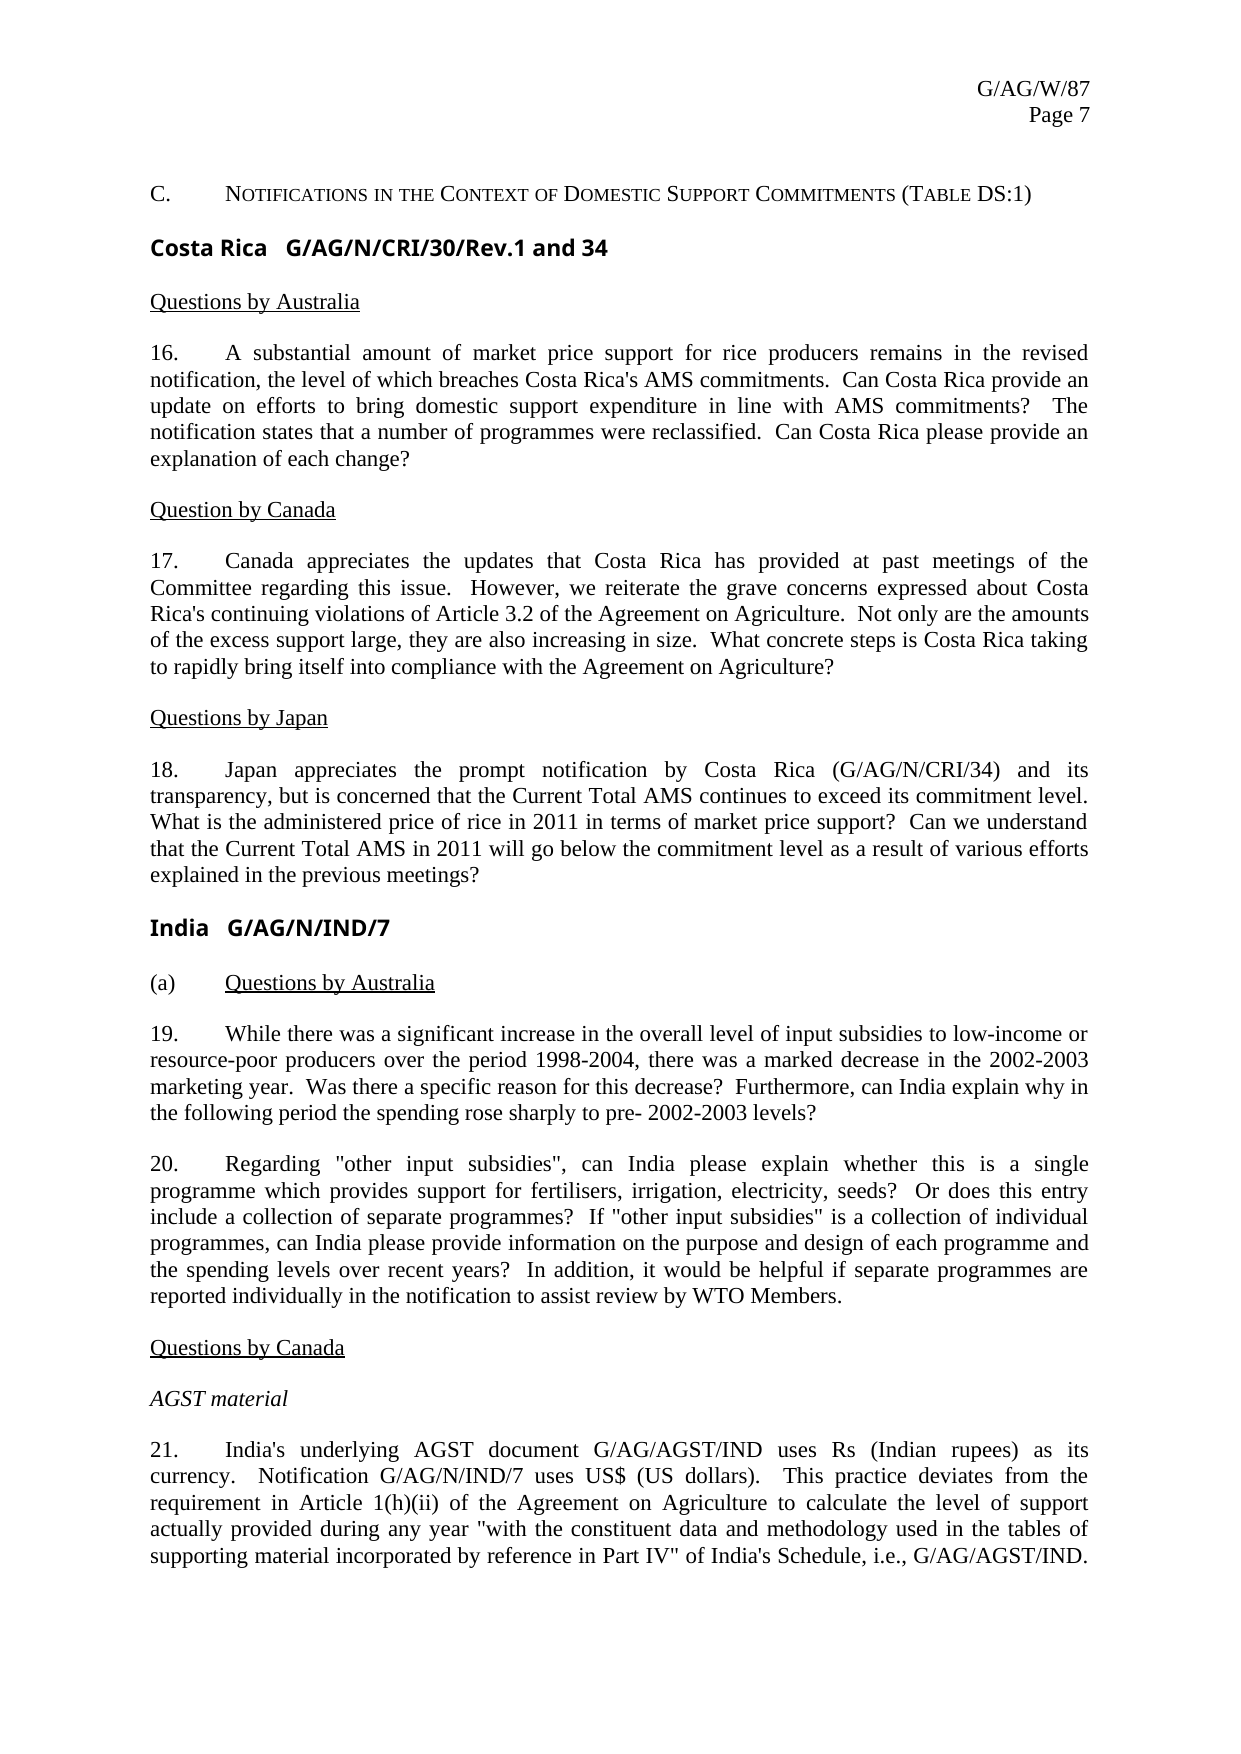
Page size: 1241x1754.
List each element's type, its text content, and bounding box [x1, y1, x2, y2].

subtitle AGST material [150, 1385, 1090, 1411]
list Regarding "other input subsidies", can India please explain whether this is a single programme which provides support for fertilisers, irrigation, electricity, seeds? Or does this entry include a collection of separate programmes? If "other input subsidies" is a collection of individual programmes, can India please provide information on the purpose and design of each programme and the spending levels over recent years? In addition, it would be helpful if separate programmes are reported individually in the notification to assist review by WTO Members. [150, 1150, 1090, 1308]
list India's underlying AGST document G/AG/AGST/IND uses Rs (Indian rupees) as its currency. Notification G/AG/N/IND/7 uses US$ (US dollars). This practice deviates from the requirement in Article 1(h)(ii) of the Agreement on Agriculture to calculate the level of support actually provided during any year "with the constituent data and methodology used in the tables of supporting material incorporated by reference in Part IV" of India's Schedule, i.e., G/AG/AGST/IND. [150, 1436, 1090, 1568]
subtitle Notifications in the Context of Domestic Support Commitments (Table DS:1) [150, 180, 1090, 207]
subtitle Questions by Australia [150, 288, 1090, 314]
subtitle Costa Rica G/AG/N/CRI/30/Rev.1 and 34 [150, 232, 1090, 263]
subtitle Questions by Australia [150, 969, 1090, 995]
subtitle India G/AG/N/IND/7 [150, 912, 1090, 944]
subtitle Question by Canada [150, 496, 1090, 522]
list While there was a significant increase in the overall level of input subsidies to low-income or resource-poor producers over the period 1998-2004, there was a marked decrease in the 2002-2003 marketing year. Was there a specific reason for this decrease? Furthermore, can India explain why in the following period the spending rose sharply to pre- 2002-2003 levels? [150, 1020, 1090, 1125]
subtitle Questions by Canada [150, 1333, 1090, 1360]
list A substantial amount of market price support for rice producers remains in the revised notification, the level of which breaches Costa Rica's AMS commitments. Can Costa Rica provide an update on efforts to bring domestic support expenditure in line with AMS commitments? The notification states that a number of programmes were reclassified. Can Costa Rica please provide an explanation of each change? [150, 339, 1090, 471]
list Japan appreciates the prompt notification by Costa Rica (G/AG/N/CRI/34) and its transparency, but is concerned that the Current Total AMS continues to exceed its commitment level. What is the administered price of rice in 2011 in terms of market price support? Can we understand that the Current Total AMS in 2011 will go below the commitment level as a result of various efforts explained in the previous meetings? [150, 756, 1090, 887]
subtitle Questions by Japan [150, 704, 1090, 731]
list Canada appreciates the updates that Costa Rica has provided at past meetings of the Committee regarding this issue. However, we reiterate the grave concerns expressed about Costa Rica's continuing violations of Article 3.2 of the Agreement on Agriculture. Not only are the amounts of the excess support large, they are also increasing in size. What concrete steps is Costa Rica taking to rapidly bring itself into compliance with the Agreement on Agriculture? [150, 547, 1090, 679]
